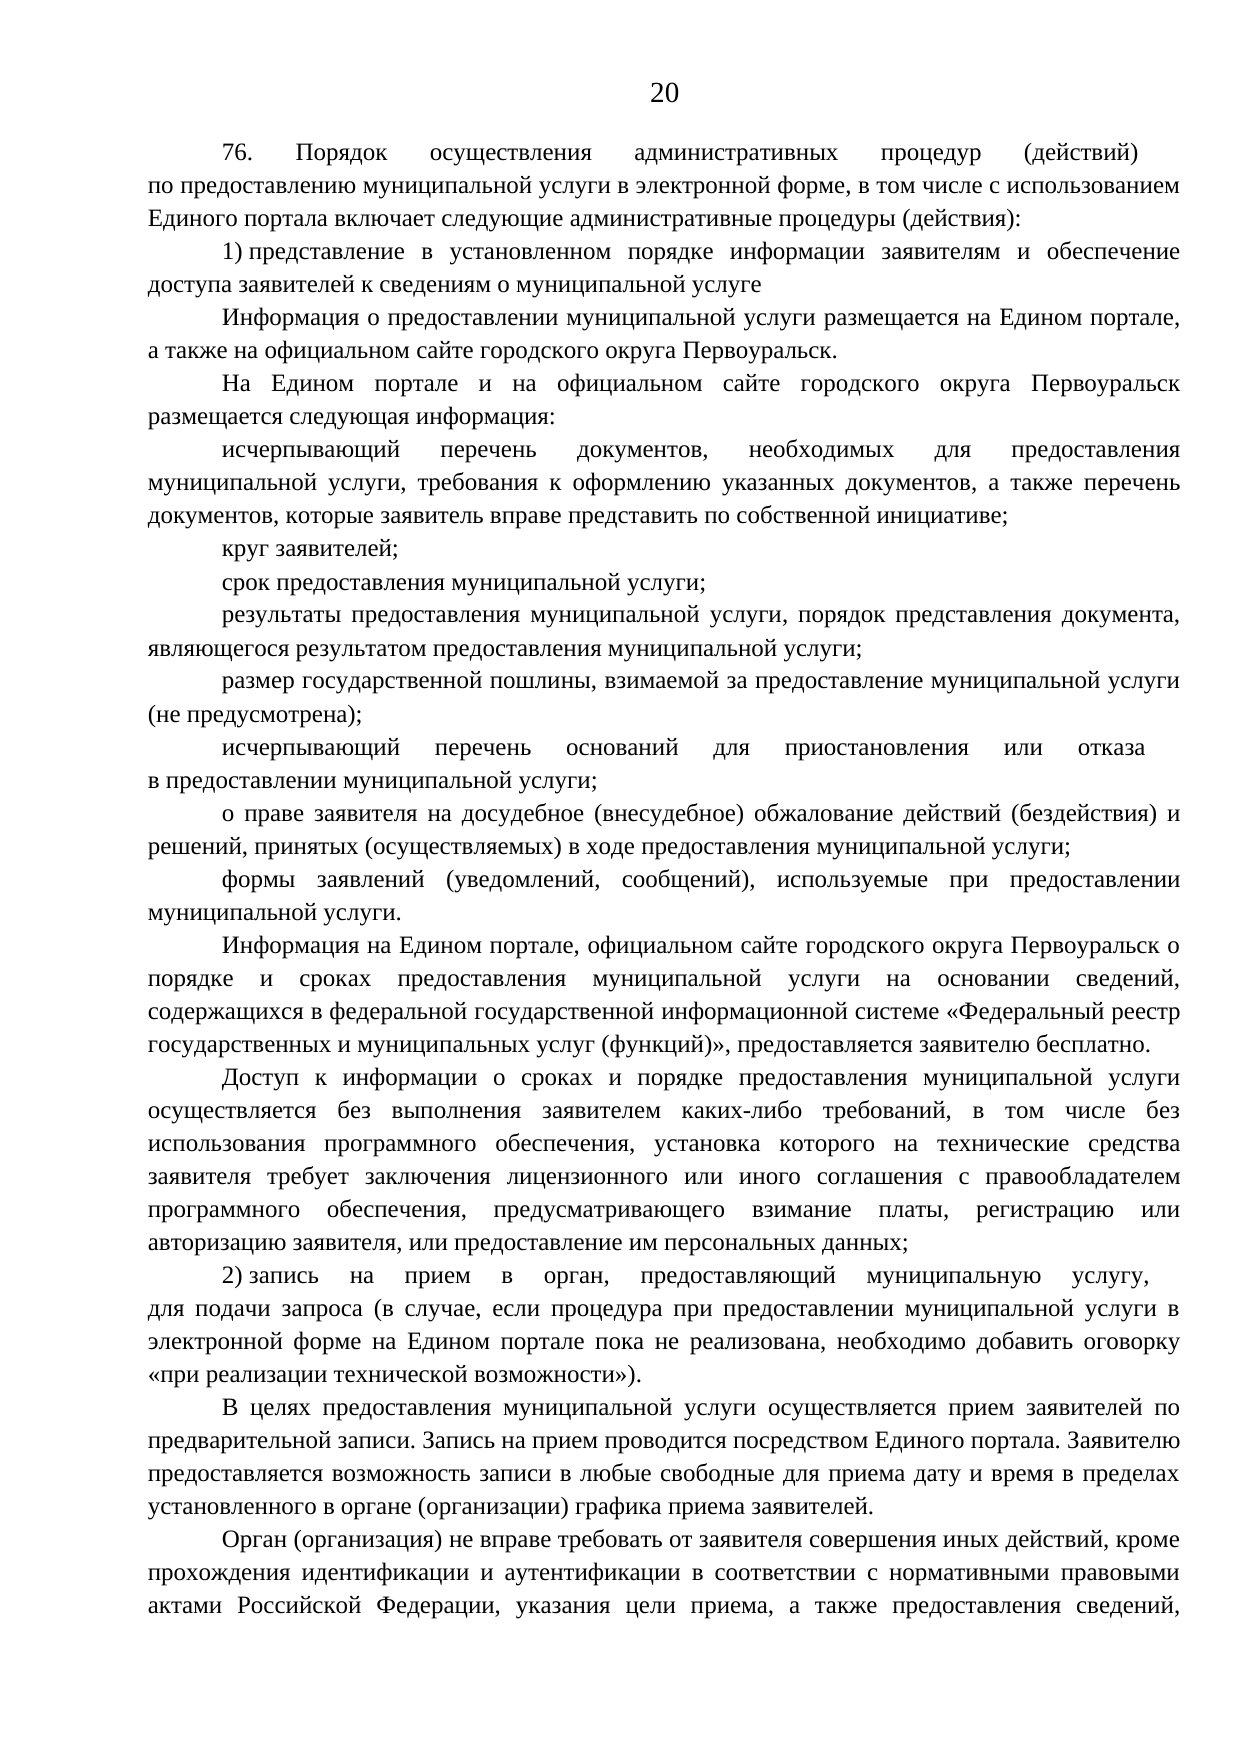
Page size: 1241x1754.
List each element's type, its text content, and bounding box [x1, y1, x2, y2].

text исчерпывающий перечень документов, необходимых для предоставления муниципальной услуги, требования к оформлению указанных документов, а также перечень документов, которые заявитель вправе представить по собственной инициативе; [148, 434, 1181, 529]
text На Едином портале и на официальном сайте городского округа Первоуральск размещается следующая информация: [148, 368, 1181, 430]
text 1) представление в установленном порядке информации заявителям и обеспечение доступа заявителей к сведениям о муниципальной услуге [148, 236, 1181, 298]
text результаты предоставления муниципальной услуги, порядок представления документа, являющегося результатом предоставления муниципальной услуги; [148, 599, 1181, 661]
text о праве заявителя на досудебное (внесудебное) обжалование действий (бездействия) и решений, принятых (осуществляемых) в ходе предоставления муниципальной услуги; [148, 798, 1181, 859]
text формы заявлений (уведомлений, сообщений), используемые при предоставлении муниципальной услуги. [148, 864, 1181, 926]
text 2) запись на прием в орган, предоставляющий муниципальную услугу, для подачи запроса (в случае, если процедура при предоставлении муниципальной услуги в электронной форме на Едином портале пока не реализована, необходимо добавить оговорку «при реализации технической возможности»). [148, 1260, 1181, 1388]
text размер государственной пошлины, взимаемой за предоставление муниципальной услуги (не предусмотрена); [148, 666, 1181, 727]
text исчерпывающий перечень оснований для приостановления или отказа в предоставлении муниципальной услуги; [148, 732, 1181, 793]
text срок предоставления муниципальной услуги; [148, 567, 1181, 595]
text круг заявителей; [148, 533, 1181, 562]
text Доступ к информации о сроках и порядке предоставления муниципальной услуги осуществляется без выполнения заявителем каких-либо требований, в том числе без использования программного обеспечения, установка которого на технические средства заявителя требует заключения лицензионного или иного соглашения с правообладателем программного обеспечения, предусматривающего взимание платы, регистрацию или авторизацию заявителя, или предоставление им персональных данных; [148, 1062, 1181, 1256]
text В целях предоставления муниципальной услуги осуществляется прием заявителей по предварительной записи. Запись на прием проводится посредством Единого портала. Заявителю предоставляется возможность записи в любые свободные для приема дату и время в пределах установленного в органе (организации) графика приема заявителей. [148, 1392, 1181, 1520]
text Информация на Едином портале, официальном сайте городского округа Первоуральск о порядке и сроках предоставления муниципальной услуги на основании сведений, содержащихся в федеральной государственной информационной системе «Федеральный реестр государственных и муниципальных услуг (функций)», предоставляется заявителю бесплатно. [148, 930, 1181, 1058]
text Орган (организация) не вправе требовать от заявителя совершения иных действий, кроме прохождения идентификации и аутентификации в соответствии с нормативными правовыми актами Российской Федерации, указания цели приема, а также предоставления сведений, [148, 1524, 1181, 1619]
text 76. Порядок осуществления административных процедур (действий) по предоставлению муниципальной услуги в электронной форме, в том числе с использованием Единого портала включает следующие административные процедуры (действия): [148, 137, 1181, 232]
text Информация о предоставлении муниципальной услуги размещается на Едином портале, а также на официальном сайте городского округа Первоуральск. [148, 302, 1181, 364]
